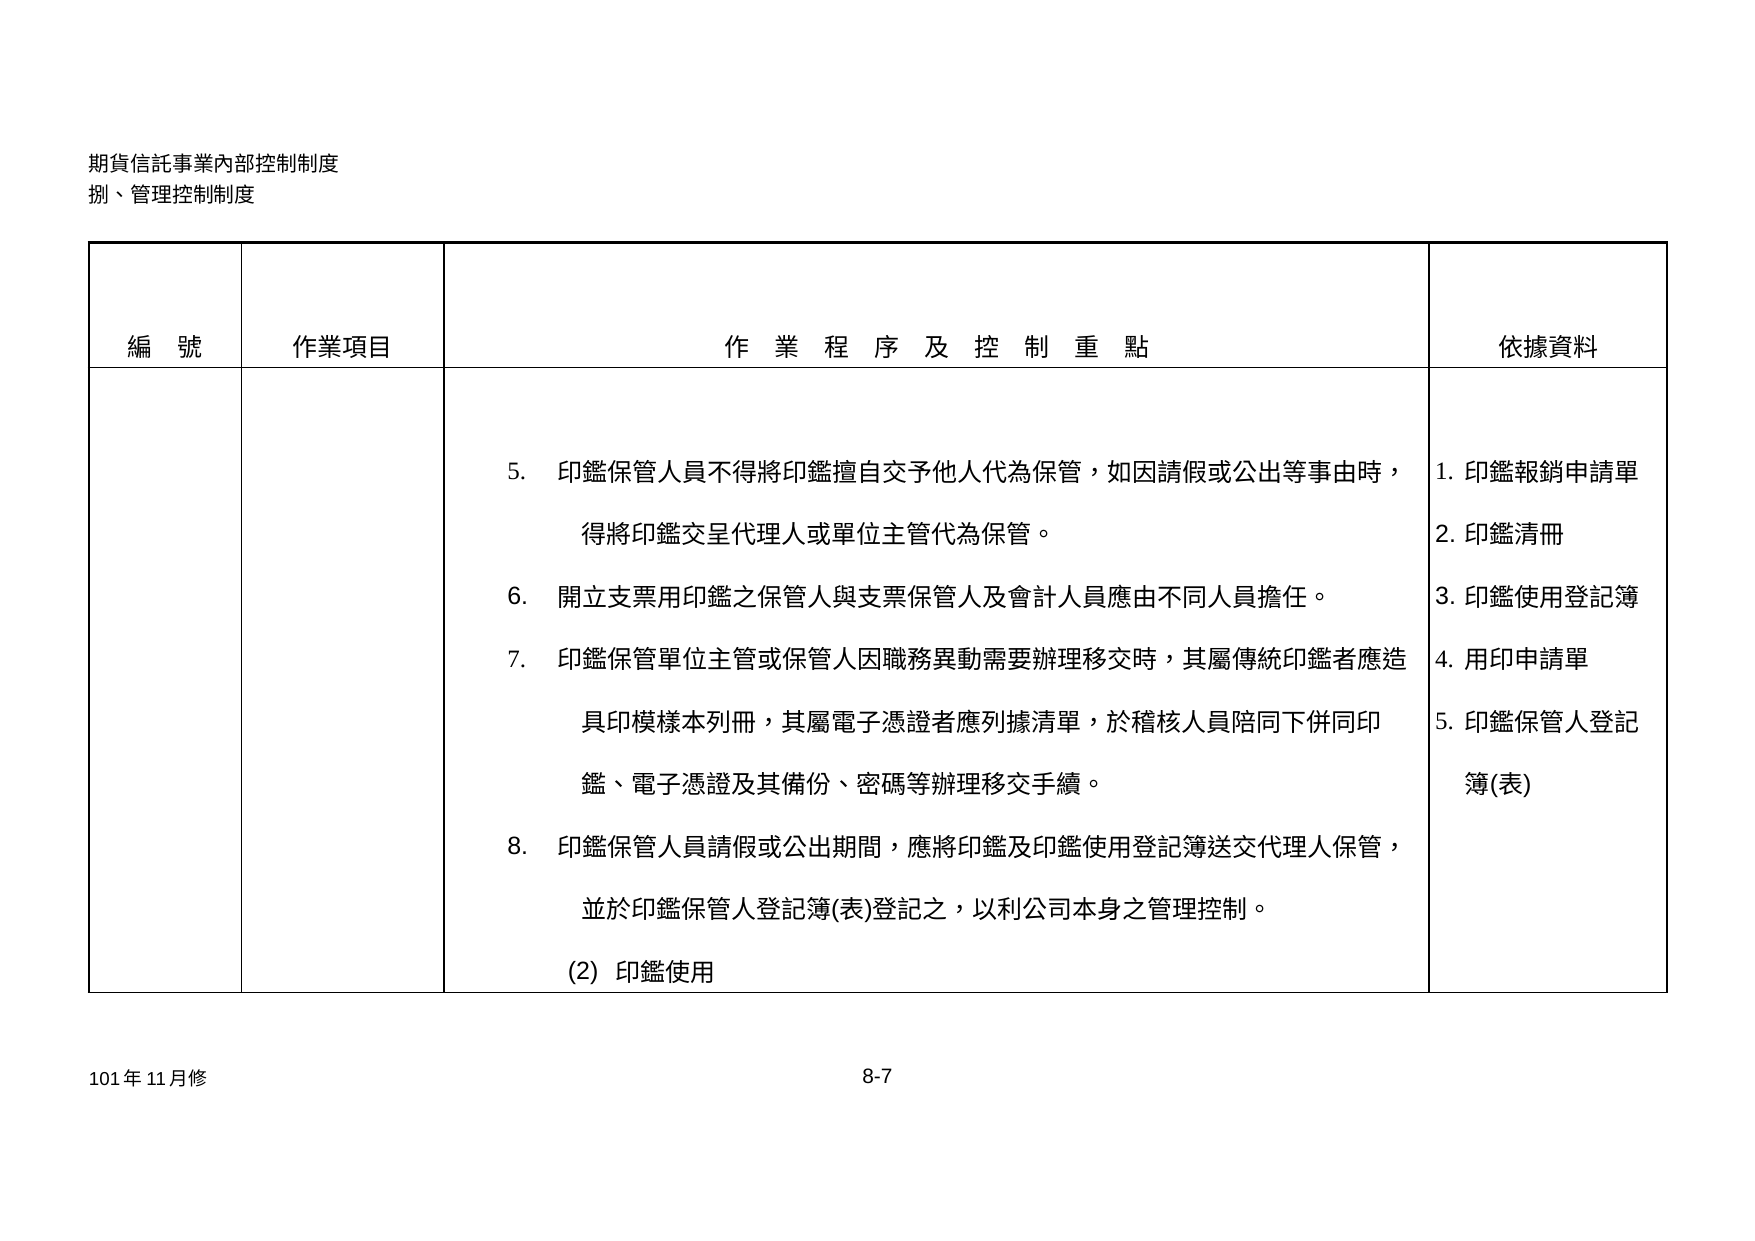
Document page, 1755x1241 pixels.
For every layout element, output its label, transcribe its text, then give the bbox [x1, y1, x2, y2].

table_header 依據資料 [1430, 244, 1666, 366]
table_cell 作業程序： 保管 公司應考慮公司之規模、組織及內部控制之需要，指定適當職務之人員負責保管印鑑。 公司之印鑑應有設置印鑑清冊。下班後如換不同人員保管者，亦應登記之。 各單位印鑑保管人除應細心使用印鑑外，並隨時注意保養。 印鑑保管人員應將印鑑放置固定安全地方，不得隨意放置任人使用。如有遺失、誤用、盜用情事，致使公司權益受損，除應負損害賠償責任外，如涉侵權行為亦應負法律責任。 印鑑保管人員不得將印鑑擅自交予他人代為保管，如因請假或公出等事由時，得將印鑑交呈代理人或單位主管代為保管。 開立支票用印鑑之保管人與支票保管人及會計人員應由不同人員擔任。 印鑑保管單位主管或保管人因職務異動需要辦理移交時，其屬傳統印鑑者應造具印模樣本列冊，其屬電子憑證者應列據清單，於稽核人員陪同下併同印鑑、電子憑證及其備份、密碼等辦理移交手續。 印鑑保管人員請假或公出期間，應將印鑑及印鑑使用登記簿送交代理人保管，並於印鑑保管人登記簿(表)登記之，以利公司本身之管理控制。 印鑑使用 凡因業務需要需使用印鑑時，應填寫用印申請單，註明使用日期、用途，交權責主管簽核後，轉印鑑保管人員直接用印，用印申請單應由印鑑保管單位依使用先後順序編號列冊保管。 稽核人員得不定期監看使用情形或盤點印鑑。 印鑑保管人員不依規定使用印鑑，應依人事管理之相關規定懲處，其涉及民刑事責任者，另依相關法令處理。 公務文書依公司內部訂定分層負責表之規定執行後，送請相關印鑑保管人員加蓋印鑑。同一案件之公務文書有數頁者，應於各頁加蓋騎縫章，以防抽換。 開立票據時，宜以公司、負責人及財務主管或出納主管為共同發票人，以收相互牽制之效。 業務人員職章之格式、數量、用途、核發、遺失補發及回收之程序應依公司自訂之「業務人員職章數量管理辦法」辦理，公司核給各部門業務人員之職章數量，應求一致，且每人僅限一枚，職章不得借予他人使用。 印鑑報銷 凡印鑑因故須報銷時，得由保管人填具印鑑報銷申請單，註明報銷原因，經權責單位主管核准後，始得辦理。 保管單位應考量報銷原因，視需要通知警察機關備案，或登報作廢，或通知憑證發放機構辦理註銷。 報銷之印鑑(含電子憑證及其備份)除遺失者外，應於稽核人員陪同下執行銷毀動作。 印鑑報銷之理由不實或有虛假情事，經查覺後除依公司相關規定懲處外，如情節重大者，得送司法機關辦理。 控制重點： 開立支票用之印鑑保管人、支票保管人及會計人員應由不同人員擔任。 印鑑保管人員應俟文件經權責單位主管核准後，依規定使用印鑑，並登載於印鑑使用登記簿。 凡印鑑因故須報銷時，應由保管人填具印鑑報銷申請單，並註明報銷原因，經權責主管核准後，始得辦理。 公司應設立印鑑保管人登記簿(表)登記上、下班及請假期間負責保管印鑑人員之姓名。 業務人員職章之管理應依公司自訂之「業務人員職章數量管理辦法」辦理，公司核給各部門業務人員之職章數量，應求一致，且每人僅限一枚，且職章不得借予他人使用。 [445, 368, 1428, 991]
table_header 作 業 程 序 及 控 制 重 點 [445, 244, 1428, 366]
table_cell [242, 368, 443, 991]
table_header 編 號 [90, 244, 241, 366]
table_cell [90, 368, 241, 991]
table_cell 法令規章： 公司印鑑使用管理辦法 公司分層負責表 公司自訂之業務人員職章數量管理辦法 使用表單： 印鑑報銷申請單 印鑑清冊 印鑑使用登記簿 用印申請單 印鑑保管人登記簿(表) [1430, 368, 1666, 991]
table_header 作業項目 [242, 244, 443, 366]
